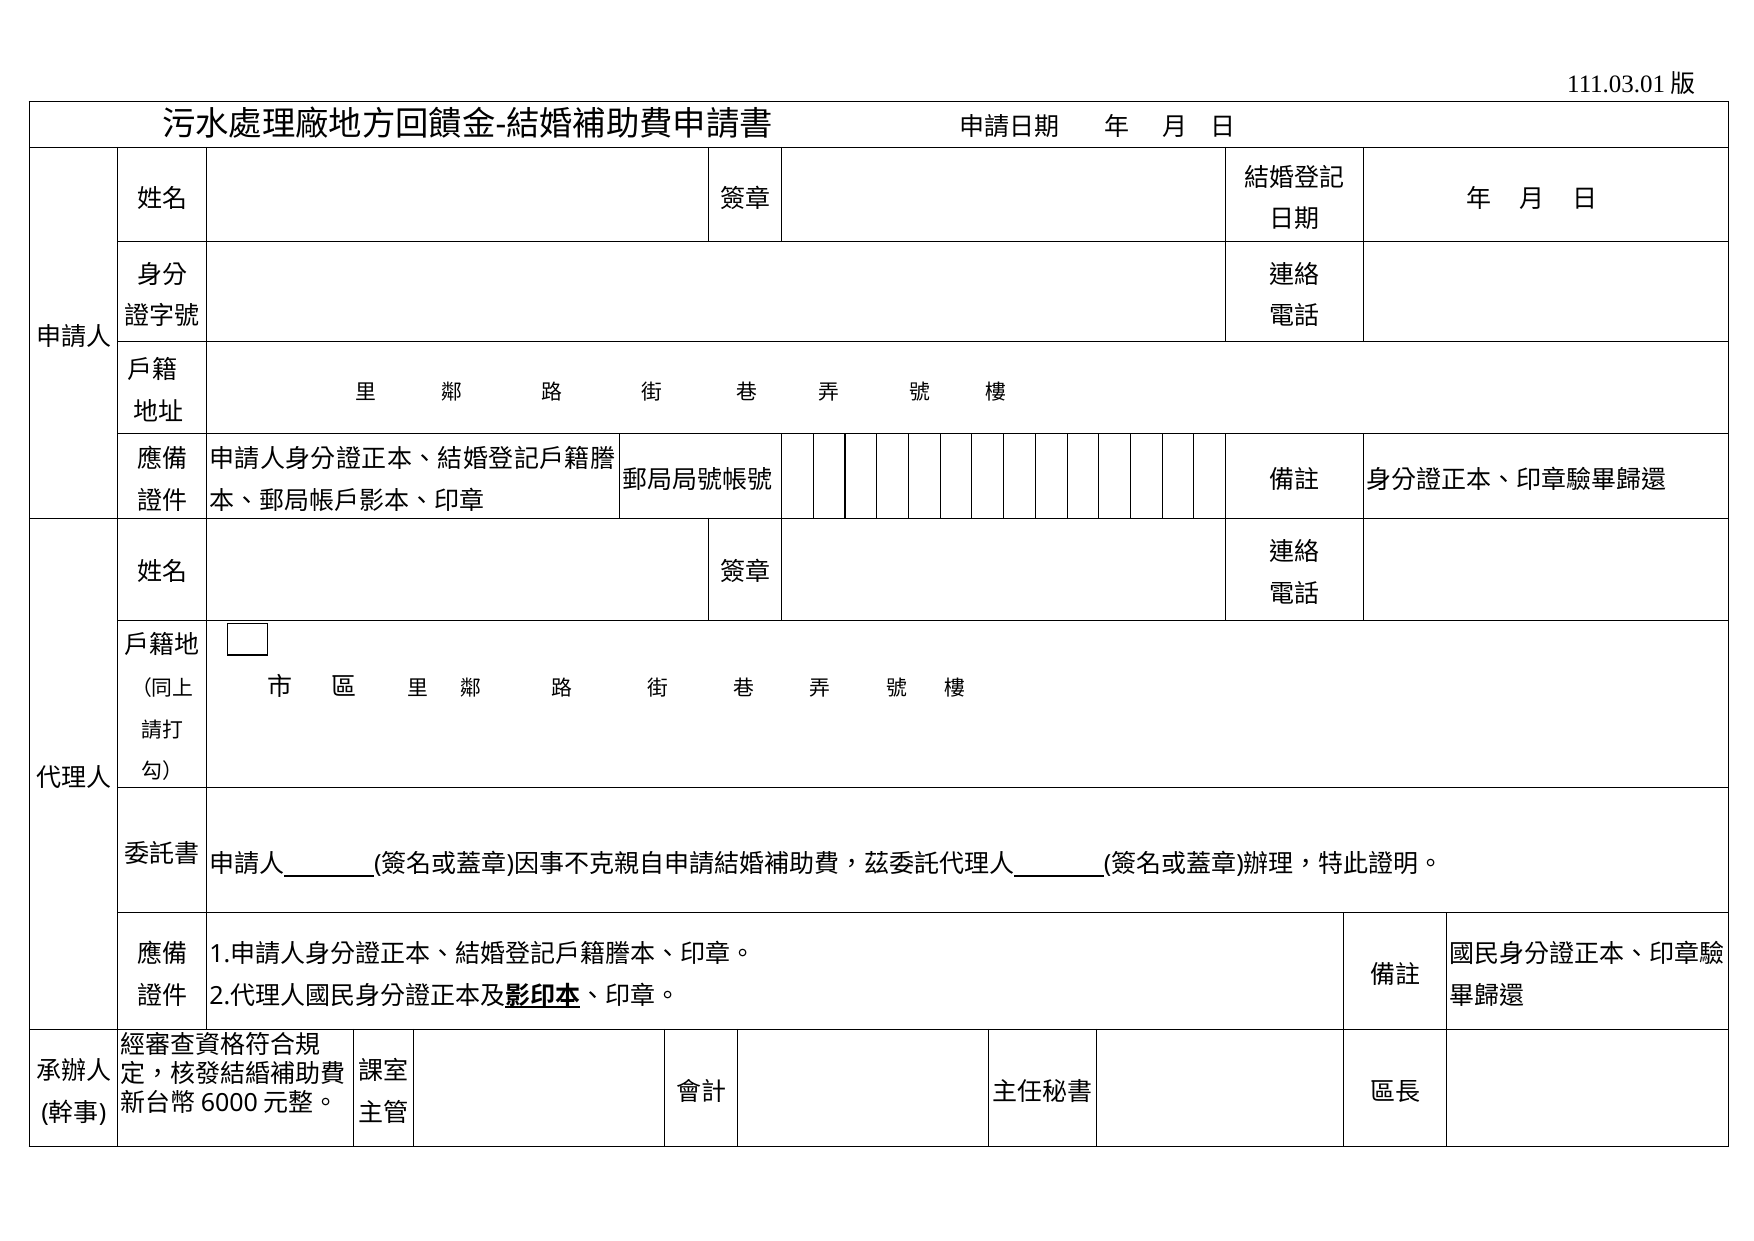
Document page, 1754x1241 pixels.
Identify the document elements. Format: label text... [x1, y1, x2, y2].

table_cell 會計 [665, 1030, 737, 1146]
table_cell 備註 [1226, 434, 1363, 517]
table_cell [846, 434, 876, 517]
table_cell 連絡 電話 [1226, 519, 1363, 619]
table_cell 郵局局號帳號 [620, 434, 781, 517]
text 111.03.01版 [89, 59, 1695, 101]
table_cell 國民身分證正本、印章驗畢歸還 [1447, 913, 1728, 1029]
table_cell [814, 434, 844, 517]
table_cell [207, 242, 1225, 341]
table_cell [738, 1030, 988, 1146]
table_cell [1068, 434, 1098, 517]
table_cell 承辦人 (幹事) [30, 1030, 117, 1146]
table_cell [1447, 1030, 1728, 1146]
table_cell 里 鄰 路 街 巷 弄 號 樓 [207, 342, 1728, 433]
table_cell 主任秘書 [989, 1030, 1096, 1146]
table_cell 身分證正本、印章驗畢歸還 [1364, 434, 1728, 517]
table_cell [1004, 434, 1035, 517]
table_header 污水處理廠地方回饋金-結婚補助費申請書 申請日期 年 月 日 [30, 102, 1728, 147]
table_cell [909, 434, 940, 517]
table_cell 申請人身分證正本、結婚登記戶籍謄本、郵局帳戶影本、印章 [207, 434, 619, 517]
table_cell [941, 434, 971, 517]
table_cell 姓名 [118, 148, 206, 241]
table_cell [1097, 1030, 1343, 1146]
table_cell 身分 證字號 [118, 242, 206, 341]
table_cell [1036, 434, 1067, 517]
table_cell 簽章 [709, 519, 781, 619]
table_cell [782, 148, 1225, 241]
table_cell [1364, 242, 1728, 341]
table_cell 戶籍地 （同上請打勾） [118, 621, 206, 787]
table_cell [414, 1030, 664, 1146]
table_cell 委託書 [118, 788, 206, 912]
table_cell 經審查資格符合規定，核發結緍補助費新台幣6000元整。 [118, 1030, 353, 1146]
table_cell 1.申請人身分證正本、結婚登記戶籍謄本、印章。 2.代理人國民身分證正本及影印本、印章。 [207, 913, 1343, 1029]
table_cell [1099, 434, 1130, 517]
table_cell [1163, 434, 1193, 517]
table_cell 代理人 [30, 519, 117, 1029]
table_cell 申請人 [30, 148, 117, 517]
table_cell [877, 434, 908, 517]
table_cell [1194, 434, 1225, 517]
table_cell [1364, 519, 1728, 619]
table_cell 簽章 [709, 148, 781, 241]
table_cell 年 月 日 [1364, 148, 1728, 241]
table_cell [782, 519, 1225, 619]
table_cell 連絡 電話 [1226, 242, 1363, 341]
table_cell [207, 148, 708, 241]
table_cell [972, 434, 1003, 517]
table_cell 申請人 (簽名或蓋章)因事不克親自申請結婚補助費，茲委託代理人 (簽名或蓋章)辦理，特此證明。 [207, 788, 1728, 912]
table_cell 課室主管 [354, 1030, 413, 1146]
table_cell 姓名 [118, 519, 206, 619]
table_cell [782, 434, 813, 517]
table_cell 備註 [1344, 913, 1446, 1029]
table_cell 結婚登記 日期 [1226, 148, 1363, 241]
table_cell 市 區 里 鄰 路 街 巷 弄 號 樓 [207, 621, 1728, 787]
table_cell 戶籍 地址 [118, 342, 206, 433]
table_cell [207, 519, 708, 619]
table_cell 區長 [1344, 1030, 1446, 1146]
table_cell [1131, 434, 1162, 517]
table_cell 應備 證件 [118, 913, 206, 1029]
table_cell 應備 證件 [118, 434, 206, 517]
